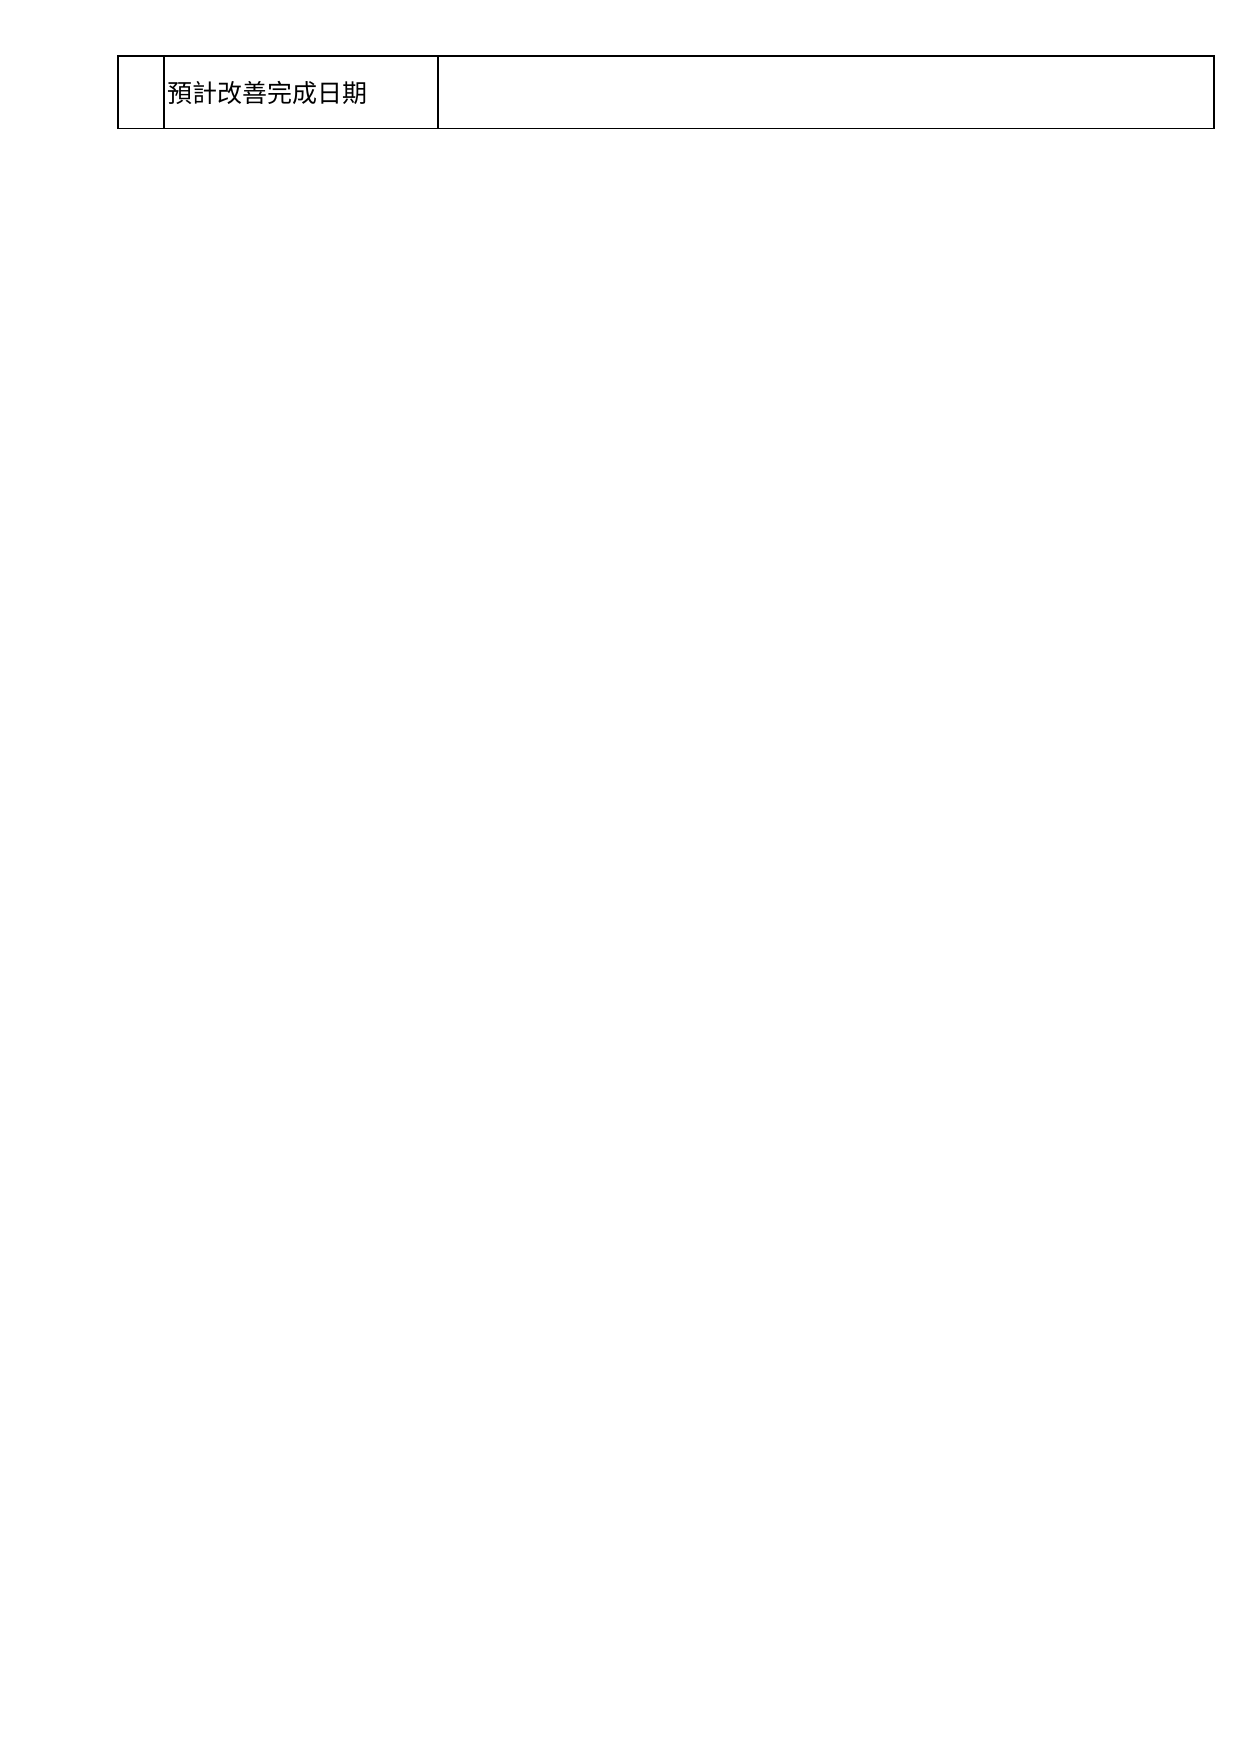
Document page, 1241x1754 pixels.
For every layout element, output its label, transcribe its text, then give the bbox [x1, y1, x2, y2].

table_cell 預計改善完成日期 [165, 57, 437, 127]
table_cell [119, 57, 163, 127]
table_cell [439, 57, 1213, 127]
